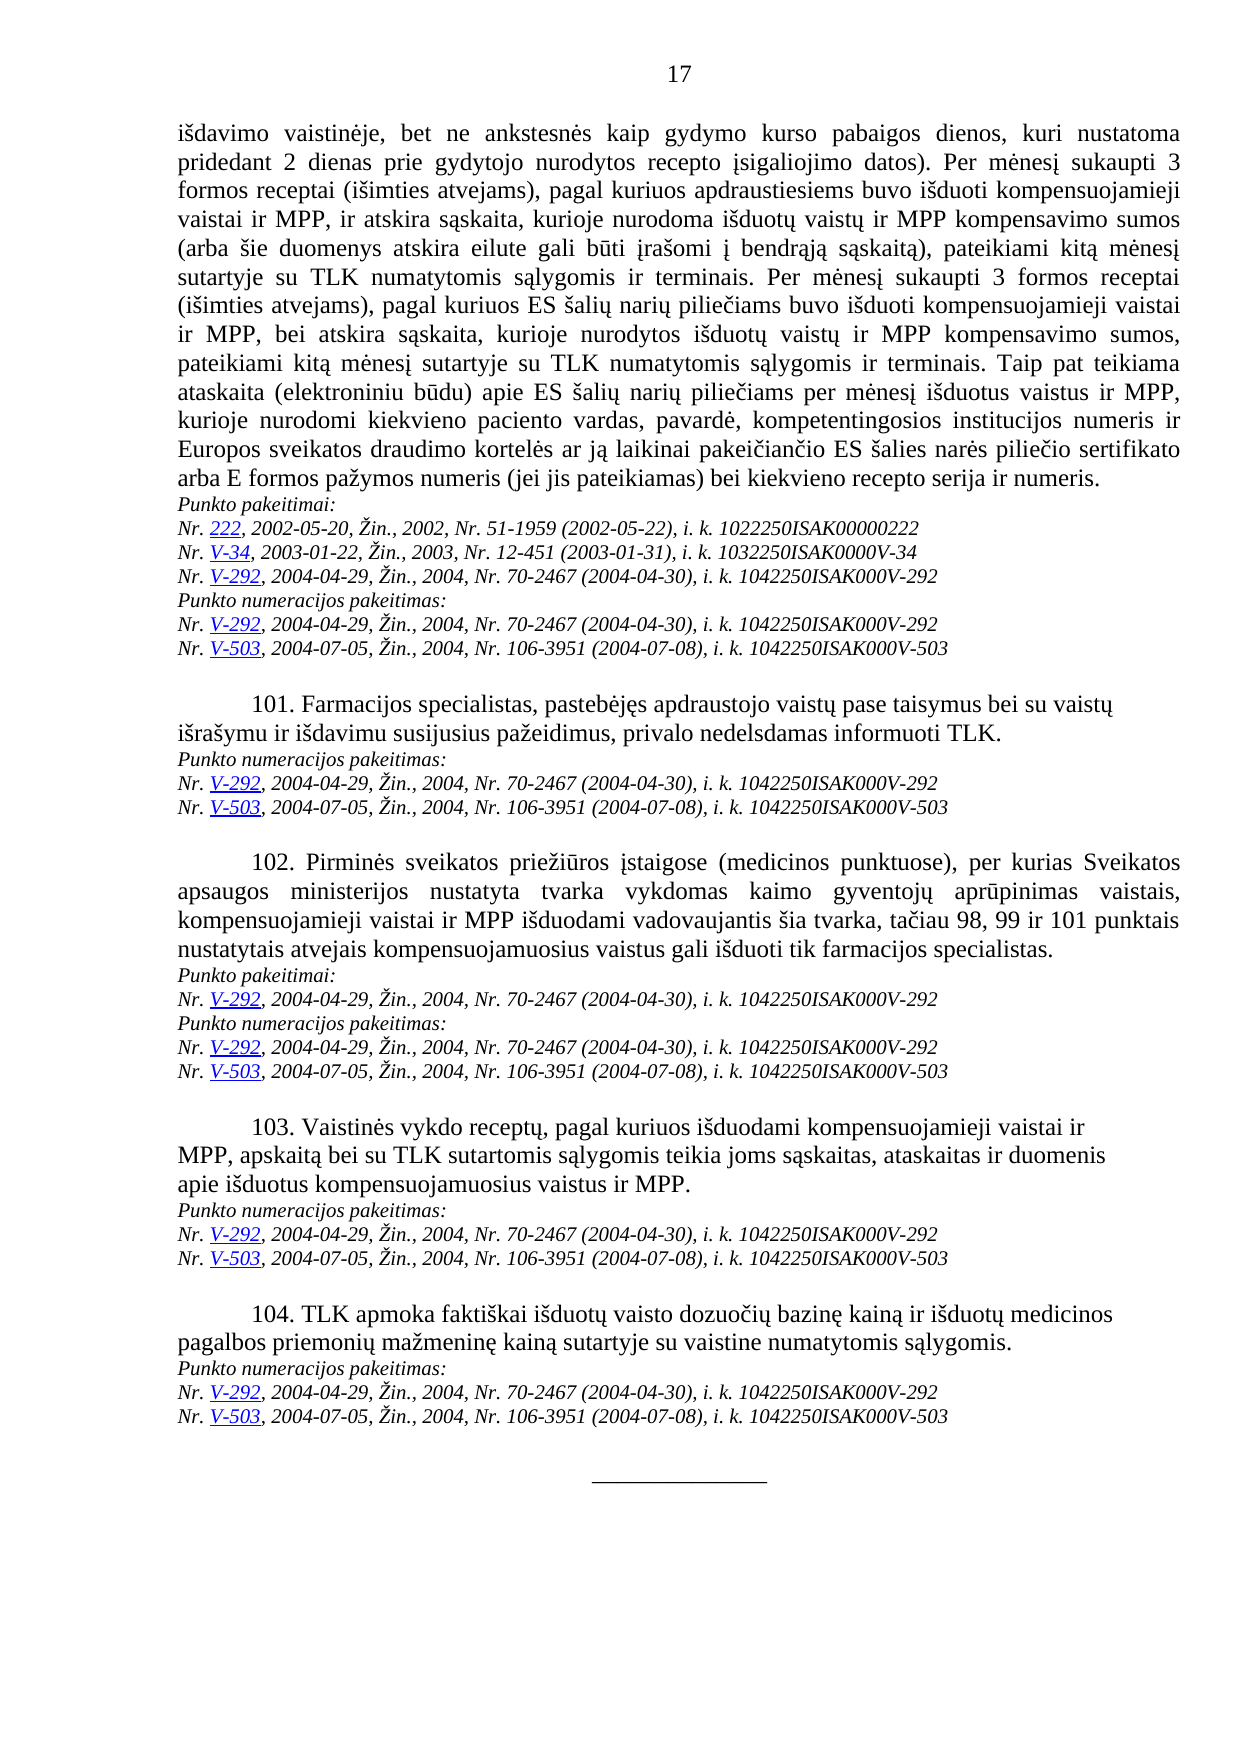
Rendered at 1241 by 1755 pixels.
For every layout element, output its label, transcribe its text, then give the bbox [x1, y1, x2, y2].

text 101. Farmacijos specialistas, pastebėjęs apdraustojo vaistų pase taisymus bei su vaistų išrašymu ir išdavimu susijusius pažeidimus, privalo nedelsdamas informuoti TLK. [177, 689, 1122, 747]
text Punkto numeracijos pakeitimas: [177, 588, 1181, 612]
text 102. Pirminės sveikatos priežiūros įstaigose (medicinos punktuose), per kurias Sveikatos apsaugos ministerijos nustatyta tvarka vykdomas kaimo gyventojų aprūpinimas vaistais, kompensuojamieji vaistai ir MPP išduodami vadovaujantis šia tvarka, tačiau 98, 99 ir 101 punktais nustatytais atvejais kompensuojamuosius vaistus gali išduoti tik farmacijos specialistas. [177, 847, 1181, 962]
text Nr. V-292, 2004-04-29, Žin., 2004, Nr. 70-2467 (2004-04-30), i. k. 1042250ISAK000V-292 [177, 1222, 1181, 1246]
text Punkto pakeitimai: [177, 492, 1181, 516]
text Nr. V-503, 2004-07-05, Žin., 2004, Nr. 106-3951 (2004-07-08), i. k. 1042250ISAK000V-503 [177, 1404, 1181, 1428]
text Nr. V-292, 2004-04-29, Žin., 2004, Nr. 70-2467 (2004-04-30), i. k. 1042250ISAK000V-292 [177, 987, 1181, 1011]
text Nr. V-503, 2004-07-05, Žin., 2004, Nr. 106-3951 (2004-07-08), i. k. 1042250ISAK000V-503 [177, 1059, 1181, 1083]
text Nr. V-503, 2004-07-05, Žin., 2004, Nr. 106-3951 (2004-07-08), i. k. 1042250ISAK000V-503 [177, 636, 1181, 660]
text Nr. V-292, 2004-04-29, Žin., 2004, Nr. 70-2467 (2004-04-30), i. k. 1042250ISAK000V-292 [177, 612, 1181, 636]
text Nr. V-292, 2004-04-29, Žin., 2004, Nr. 70-2467 (2004-04-30), i. k. 1042250ISAK000V-292 [177, 564, 1181, 588]
text Nr. V-292, 2004-04-29, Žin., 2004, Nr. 70-2467 (2004-04-30), i. k. 1042250ISAK000V-292 [177, 1035, 1181, 1059]
text 104. TLK apmoka faktiškai išduotų vaisto dozuočių bazinę kainą ir išduotų medicinos pagalbos priemonių mažmeninę kainą sutartyje su vaistine numatytomis sąlygomis. [177, 1299, 1122, 1356]
text 103. Vaistinės vykdo receptų, pagal kuriuos išduodami kompensuojamieji vaistai ir MPP, apskaitą bei su TLK sutartomis sąlygomis teikia joms sąskaitas, ataskaitas ir duomenis apie išduotus kompensuojamuosius vaistus ir MPP. [177, 1112, 1122, 1198]
text išdavimo vaistinėje, bet ne ankstesnės kaip gydymo kurso pabaigos dienos, kuri nustatoma pridedant 2 dienas prie gydytojo nurodytos recepto įsigaliojimo datos). Per mėnesį sukaupti 3 formos receptai (išimties atvejams), pagal kuriuos apdraustiesiems buvo išduoti kompensuojamieji vaistai ir MPP, ir atskira sąskaita, kurioje nurodoma išduotų vaistų ir MPP kompensavimo sumos (arba šie duomenys atskira eilute gali būti įrašomi į bendrąją sąskaitą), pateikiami kitą mėnesį sutartyje su TLK numatytomis sąlygomis ir terminais. Per mėnesį sukaupti 3 formos receptai (išimties atvejams), pagal kuriuos ES šalių narių piliečiams buvo išduoti kompensuojamieji vaistai ir MPP, bei atskira sąskaita, kurioje nurodytos išduotų vaistų ir MPP kompensavimo sumos, pateikiami kitą mėnesį sutartyje su TLK numatytomis sąlygomis ir terminais. Taip pat teikiama ataskaita (elektroniniu būdu) apie ES šalių narių piliečiams per mėnesį išduotus vaistus ir MPP, kurioje nurodomi kiekvieno paciento vardas, pavardė, kompetentingosios institucijos numeris ir Europos sveikatos draudimo kortelės ar ją laikinai pakeičiančio ES šalies narės piliečio sertifikato arba E formos pažymos numeris (jei jis pateikiamas) bei kiekvieno recepto serija ir numeris. [177, 118, 1181, 492]
text Punkto numeracijos pakeitimas: [177, 1356, 1181, 1380]
text Nr. V-292, 2004-04-29, Žin., 2004, Nr. 70-2467 (2004-04-30), i. k. 1042250ISAK000V-292 [177, 771, 1181, 795]
text Punkto numeracijos pakeitimas: [177, 747, 1181, 771]
text Nr. V-34, 2003-01-22, Žin., 2003, Nr. 12-451 (2003-01-31), i. k. 1032250ISAK0000V-34 [177, 540, 1181, 564]
text Nr. V-292, 2004-04-29, Žin., 2004, Nr. 70-2467 (2004-04-30), i. k. 1042250ISAK000V-292 [177, 1380, 1181, 1404]
text Punkto numeracijos pakeitimas: [177, 1011, 1181, 1035]
text Nr. V-503, 2004-07-05, Žin., 2004, Nr. 106-3951 (2004-07-08), i. k. 1042250ISAK000V-503 [177, 795, 1181, 819]
text Nr. 222, 2002-05-20, Žin., 2002, Nr. 51-1959 (2002-05-22), i. k. 1022250ISAK00000222 [177, 516, 1181, 540]
text Punkto pakeitimai: [177, 962, 1181, 987]
text ______________ [177, 1457, 1181, 1486]
text Punkto numeracijos pakeitimas: [177, 1198, 1181, 1222]
text Nr. V-503, 2004-07-05, Žin., 2004, Nr. 106-3951 (2004-07-08), i. k. 1042250ISAK000V-503 [177, 1246, 1181, 1270]
